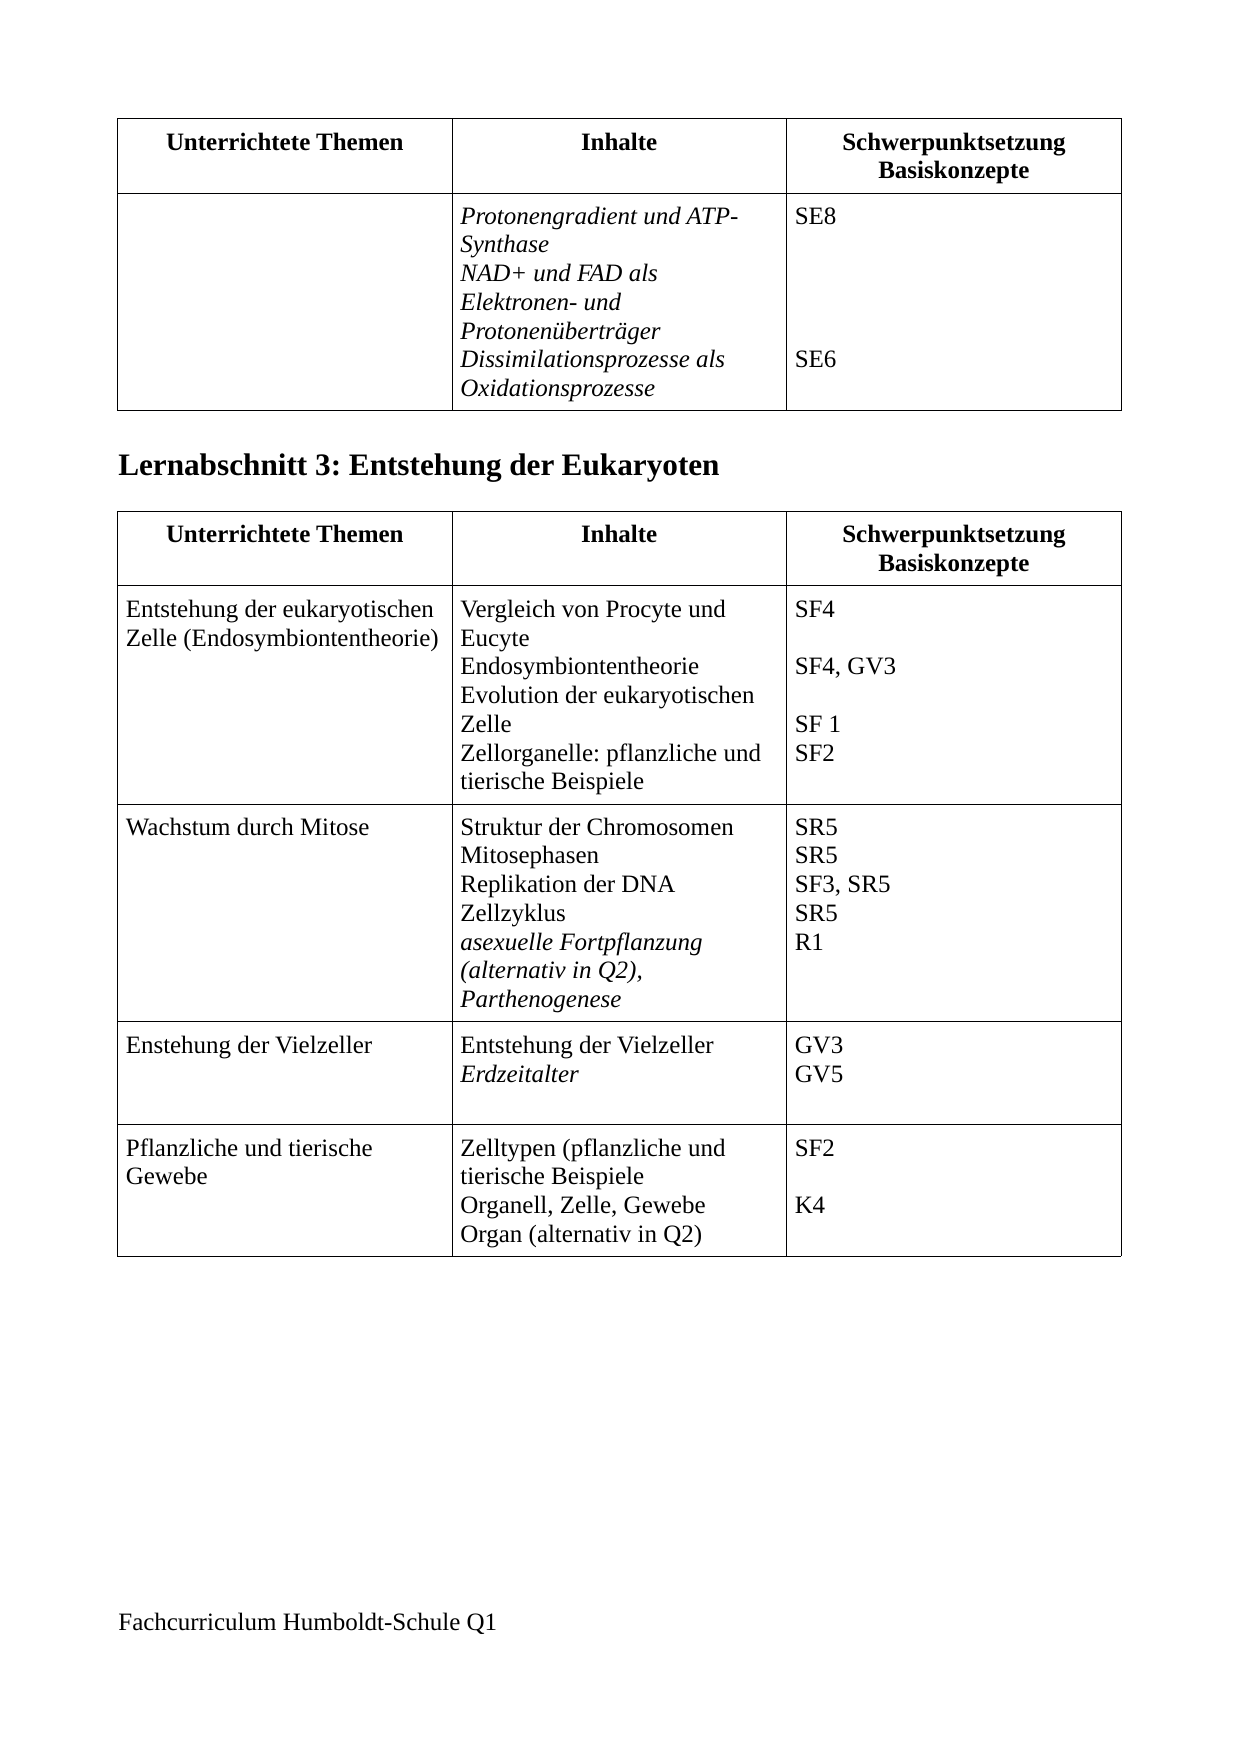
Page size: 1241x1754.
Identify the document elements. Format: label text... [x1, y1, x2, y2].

table_cell Enstehung der Vielzeller [118, 1022, 452, 1124]
table_cell SR5 SR5 SF3, SR5 SR5 R1 [787, 805, 1121, 1021]
text Lernabschnitt 3: Entstehung der Eukaryoten [118, 446, 1122, 482]
table_header Schwerpunktsetzung Basiskonzepte [787, 512, 1121, 585]
table_header Schwerpunktsetzung Basiskonzepte [787, 119, 1121, 192]
table_cell [118, 194, 452, 410]
table_cell Vergleich von Procyte und Eucyte Endosymbiontentheorie Evolution der eukaryotischen Zelle Zellorganelle: pflanzliche und tierische Beispiele [453, 586, 786, 803]
table_cell SF4 SF4, GV3 SF 1 SF2 [787, 586, 1121, 803]
table_cell Protonengradient und ATP-Synthase NAD+ und FAD als Elektronen- und Protonenüberträger Dissimilationsprozesse als Oxidationsprozesse [453, 194, 786, 410]
table_header Unterrichtete Themen [118, 512, 452, 585]
table_cell GV3 GV5 [787, 1022, 1121, 1124]
table_cell Struktur der Chromosomen Mitosephasen Replikation der DNA Zellzyklus asexuelle Fortpflanzung (alternativ in Q2), Parthenogenese [453, 805, 786, 1021]
table_header Inhalte [453, 119, 786, 192]
table_cell Wachstum durch Mitose [118, 805, 452, 1021]
table_cell Entstehung der Vielzeller Erdzeitalter [453, 1022, 786, 1124]
table_cell Pflanzliche und tierische Gewebe [118, 1125, 452, 1256]
table_cell SE8 SE6 [787, 194, 1121, 410]
table_cell Entstehung der eukaryotischen Zelle (Endosymbiontentheorie) [118, 586, 452, 803]
table_cell Zelltypen (pflanzliche und tierische Beispiele Organell, Zelle, Gewebe Organ (alternativ in Q2) [453, 1125, 786, 1256]
table_cell SF2 K4 [787, 1125, 1121, 1256]
table_header Unterrichtete Themen [118, 119, 452, 192]
table_header Inhalte [453, 512, 786, 585]
